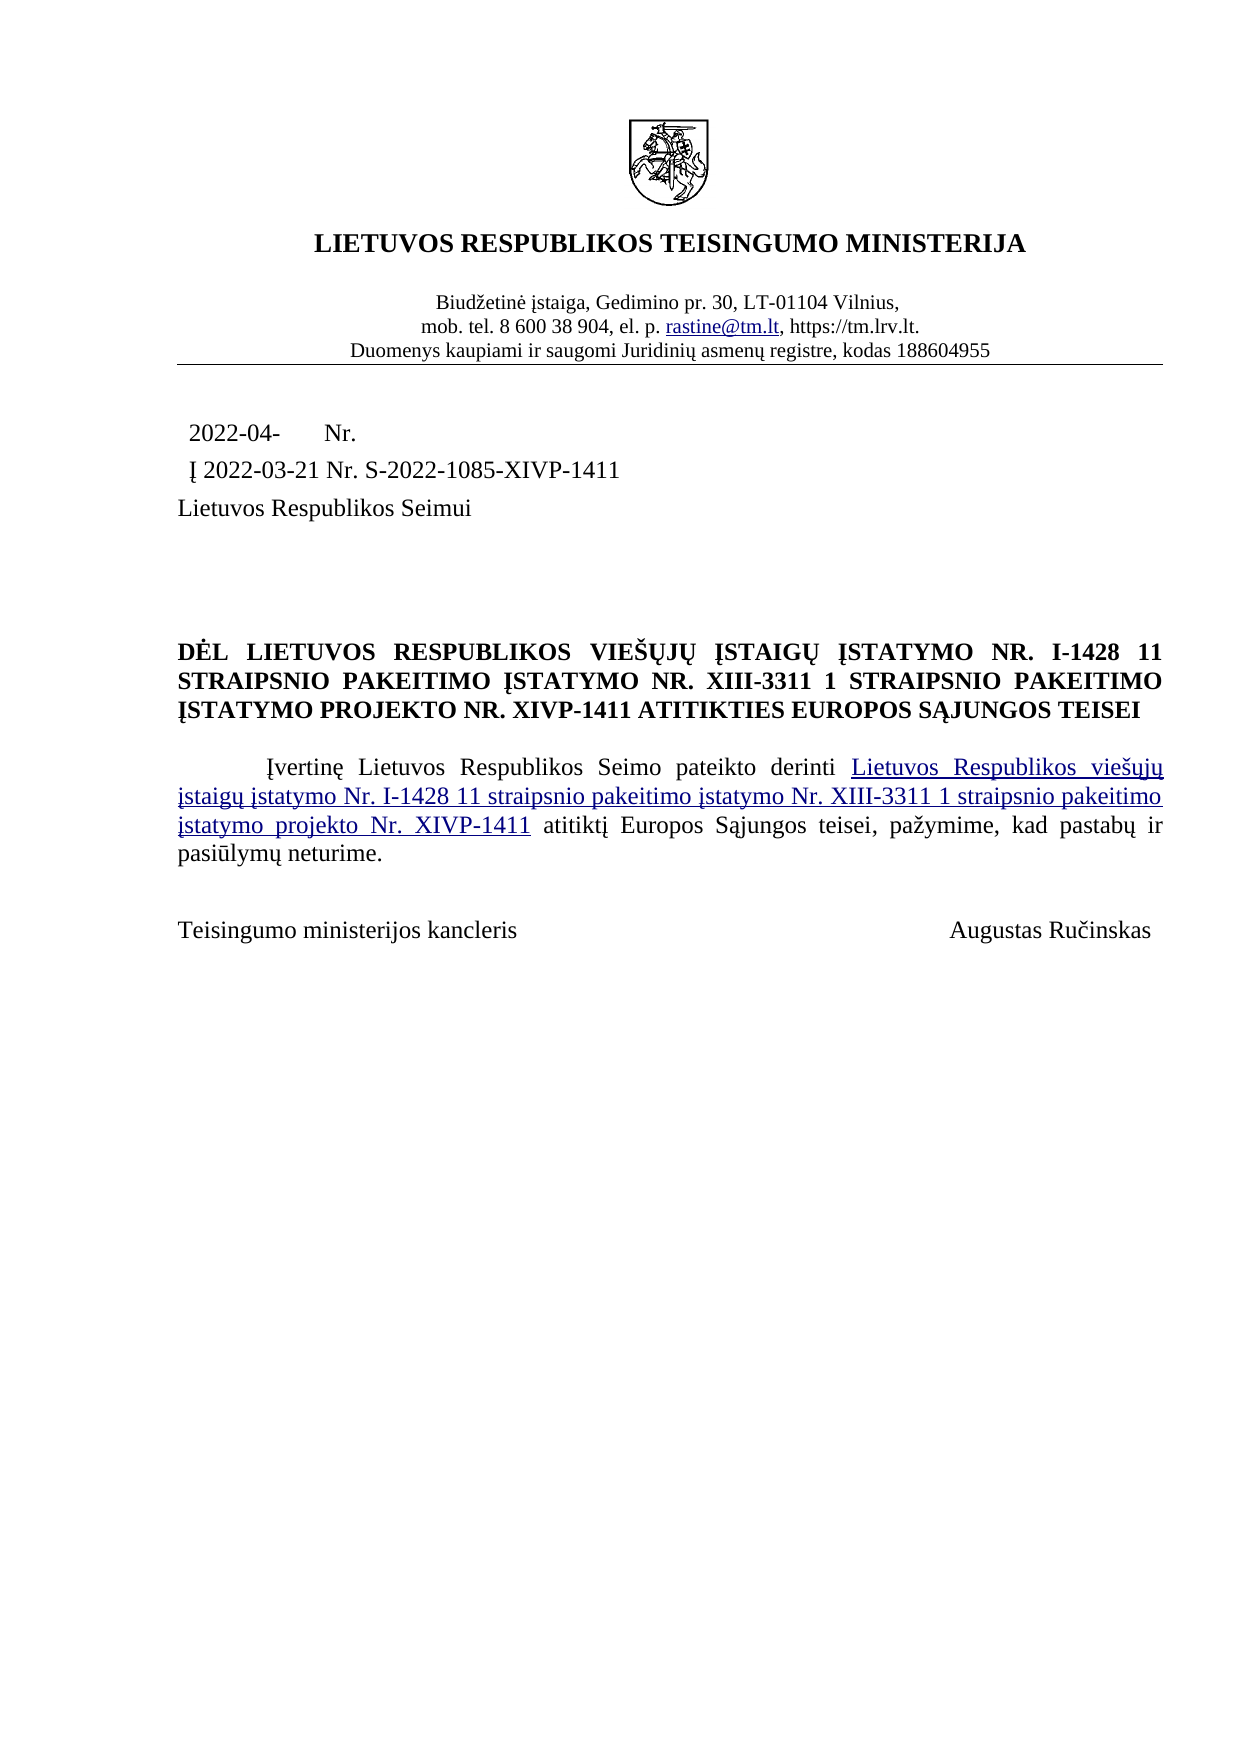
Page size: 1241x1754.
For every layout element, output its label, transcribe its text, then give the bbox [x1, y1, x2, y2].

text įstatymo projekto Nr. XIVP-1411 atitiktį Europos Sąjungos teisei, pažymime, kad pastabų ir pasiūlymų neturime. [177, 807, 1163, 867]
table_cell Į 2022-03-21 Nr. S-2022-1085-XIVP-1411 [177, 456, 674, 493]
text Įvertinę Lietuvos Respublikos Seimo pateikto derinti Lietuvos Respublikos viešųjų įstaigų įstatymo Nr. I-1428 11 straipsnio pakeitimo įstatymo Nr. XIII-3311 1 straipsnio pakeitimo [177, 752, 1163, 806]
table_header Teisingumo ministerijos kancleris [177, 915, 738, 973]
text Dėl Lietuvos respublikos Viešųjų įstaigų įstatymo Nr. I-1428 11 straipsnio pakeitimo įstatymo Nr. XIII-3311 1 straipsnio pakeitimo įstatymo projekto NR. XIVP-1411 ATITIKTIES EUROPOS SĄJUNGOS TEISEI [177, 637, 1163, 723]
table_header Augustas Ručinskas [738, 915, 1162, 973]
text Lietuvos Respublikos Seimui [177, 493, 1130, 522]
table_header 2022-04- Nr. [177, 418, 674, 456]
